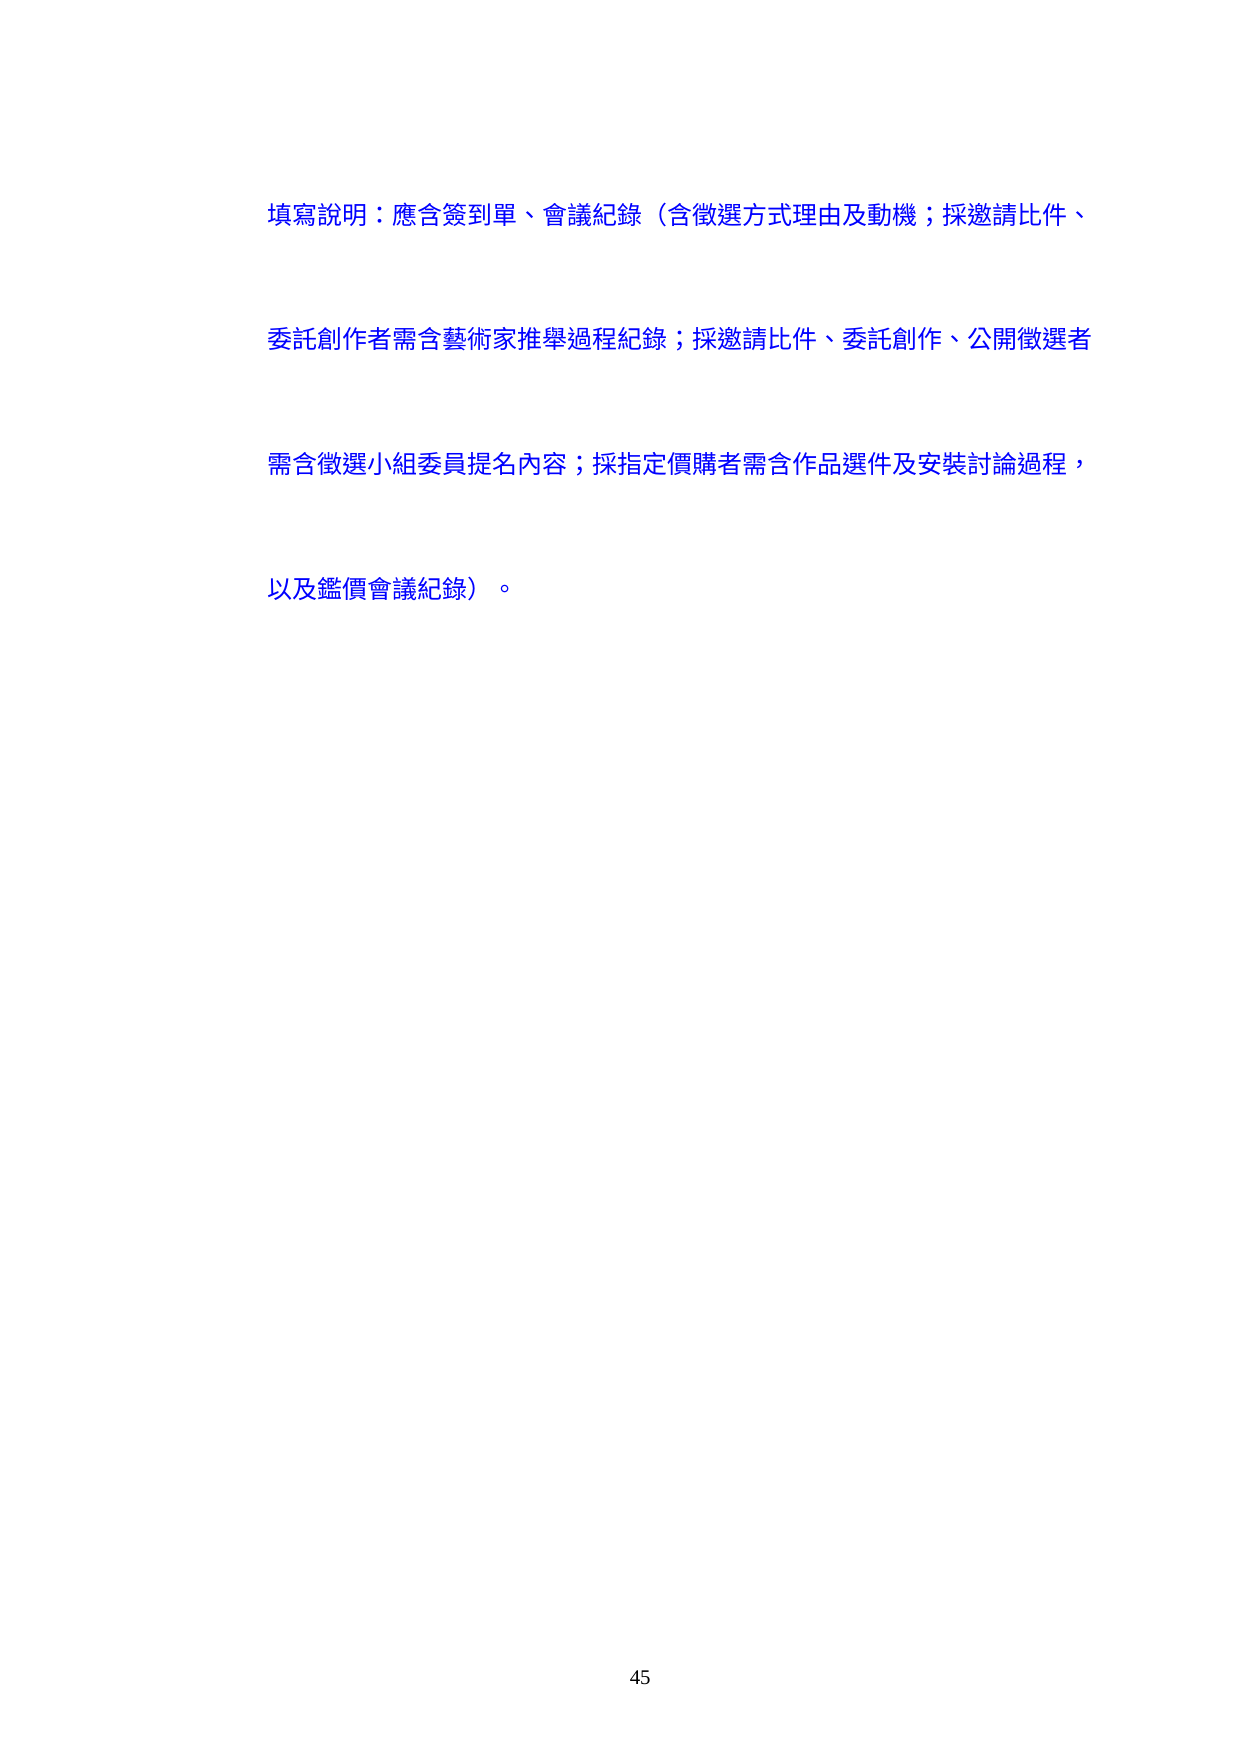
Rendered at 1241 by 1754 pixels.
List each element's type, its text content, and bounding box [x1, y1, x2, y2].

text 填寫說明：應含簽到單、會議紀錄（含徵選方式理由及動機；採邀請比件、委託創作者需含藝術家推舉過程紀錄；採邀請比件、委託創作、公開徵選者需含徵選小組委員提名內容；採指定價購者需含作品選件及安裝討論過程，以及鑑價會議紀錄）。 [267, 151, 1092, 650]
